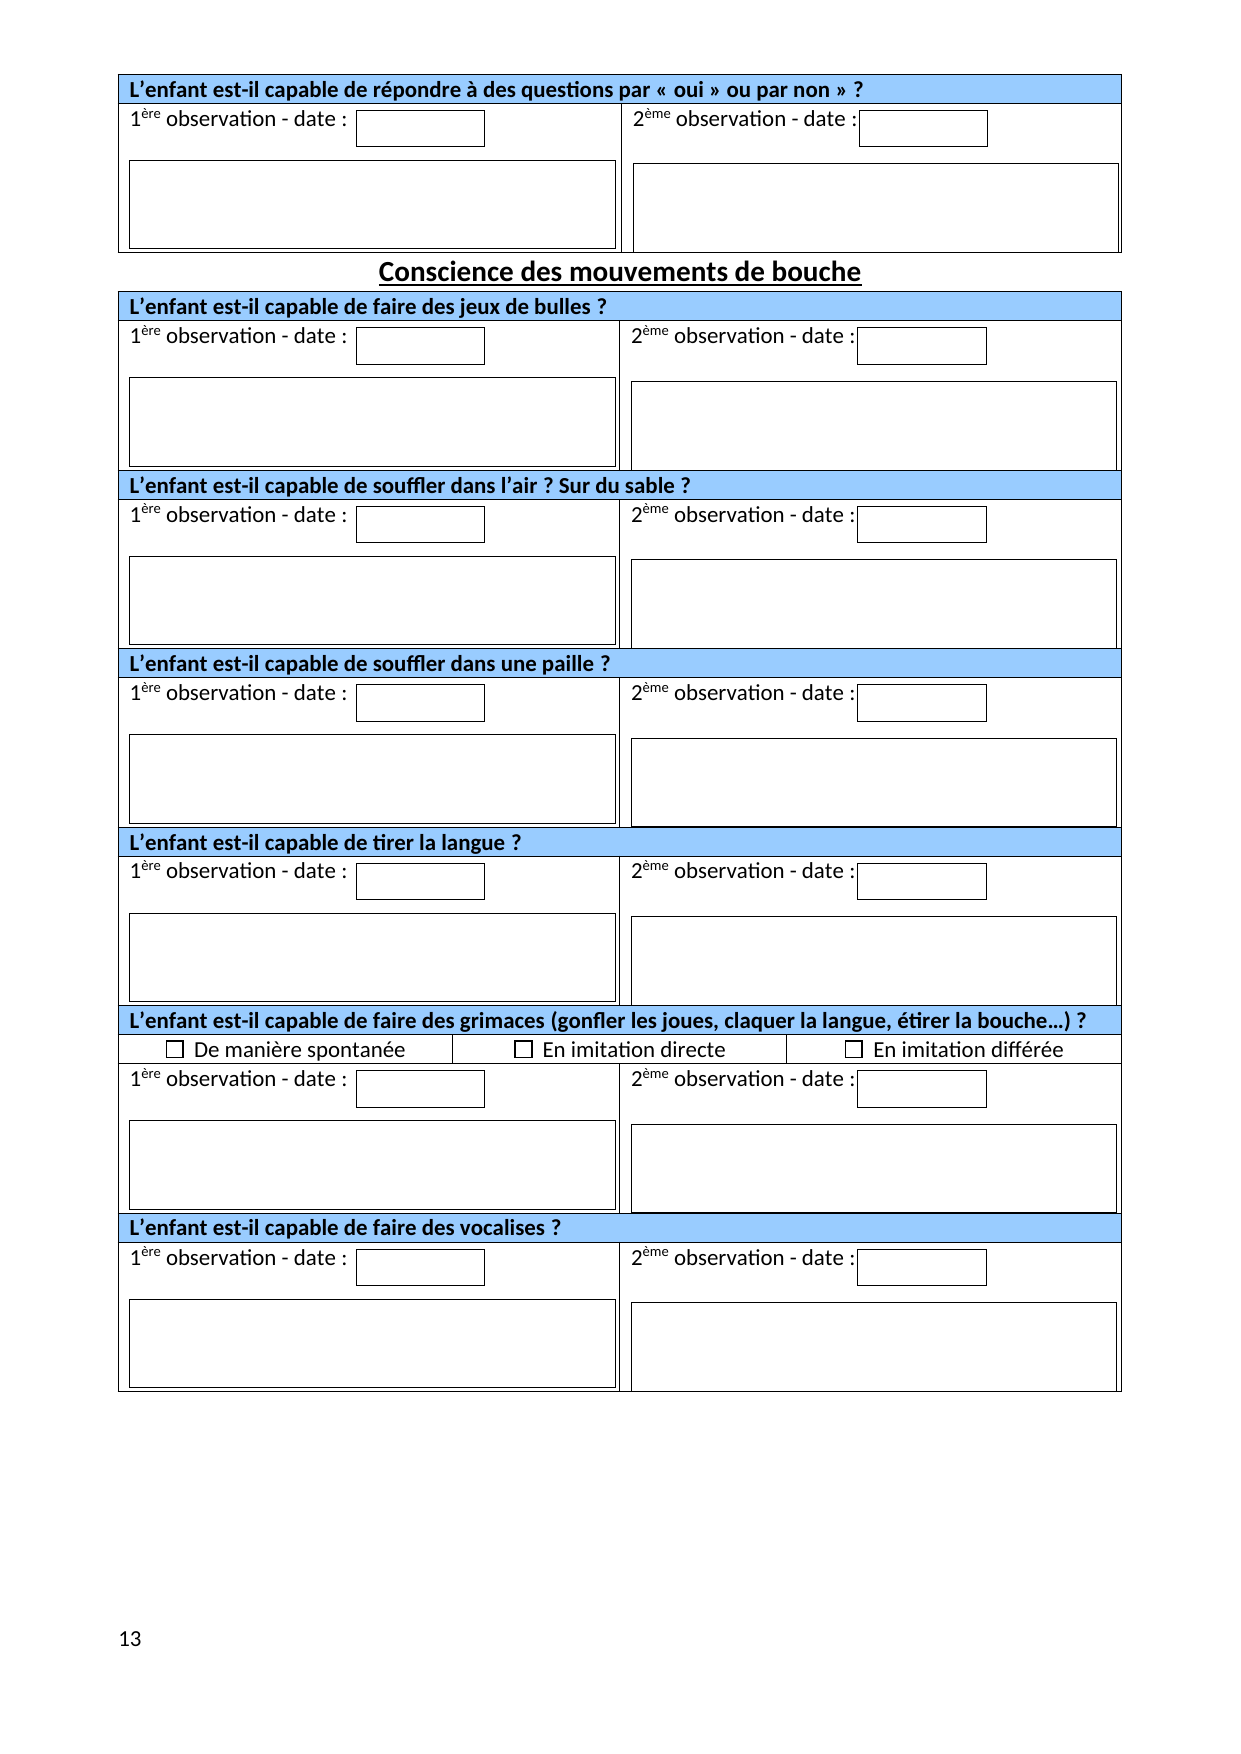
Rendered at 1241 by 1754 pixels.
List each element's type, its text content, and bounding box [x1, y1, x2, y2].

table_cell 1ère observation - date : [119, 857, 619, 1005]
table_cell L’enfant est-il capable de répondre à des questions par « oui » ou par non » ? [119, 75, 1121, 103]
table_cell 1ère observation - date : [119, 321, 619, 470]
table_cell 1ère observation - date : [119, 1243, 619, 1391]
table_cell L’enfant est-il capable de tirer la langue ? [119, 828, 1121, 856]
table_cell L’enfant est-il capable de souffler dans une paille ? [119, 649, 1121, 677]
table_cell 1ère observation - date : [119, 1064, 619, 1212]
table_cell En imitation différée [787, 1035, 1121, 1063]
table_cell En imitation directe [453, 1035, 786, 1063]
text Conscience des mouvements de bouche [118, 253, 1122, 289]
table_cell De manière spontanée [119, 1035, 452, 1063]
table_cell 1ère observation - date : [119, 500, 619, 648]
table_cell 2ème observation - date : [620, 500, 1121, 648]
table_cell 2ème observation - date : [620, 1064, 1121, 1212]
table_cell 2ème observation - date : [620, 1243, 1121, 1391]
table_cell 1ère observation - date : [119, 678, 619, 827]
table_cell 2ème observation - date : [622, 104, 1121, 252]
table_cell L’enfant est-il capable de souffler dans l’air ? Sur du sable ? [119, 471, 1121, 499]
table_cell L’enfant est-il capable de faire des grimaces (gonfler les joues, claquer la langue, étirer la bouche…) ? [119, 1006, 1121, 1034]
table_cell 2ème observation - date : [620, 678, 1121, 827]
table_header L’enfant est-il capable de faire des jeux de bulles ? [119, 292, 1121, 320]
table_cell 2ème observation - date : [620, 321, 1121, 470]
table_cell L’enfant est-il capable de faire des vocalises ? [119, 1214, 1121, 1242]
table_cell 2ème observation - date : [620, 857, 1121, 1005]
table_cell 1ère observation - date : [119, 104, 621, 252]
